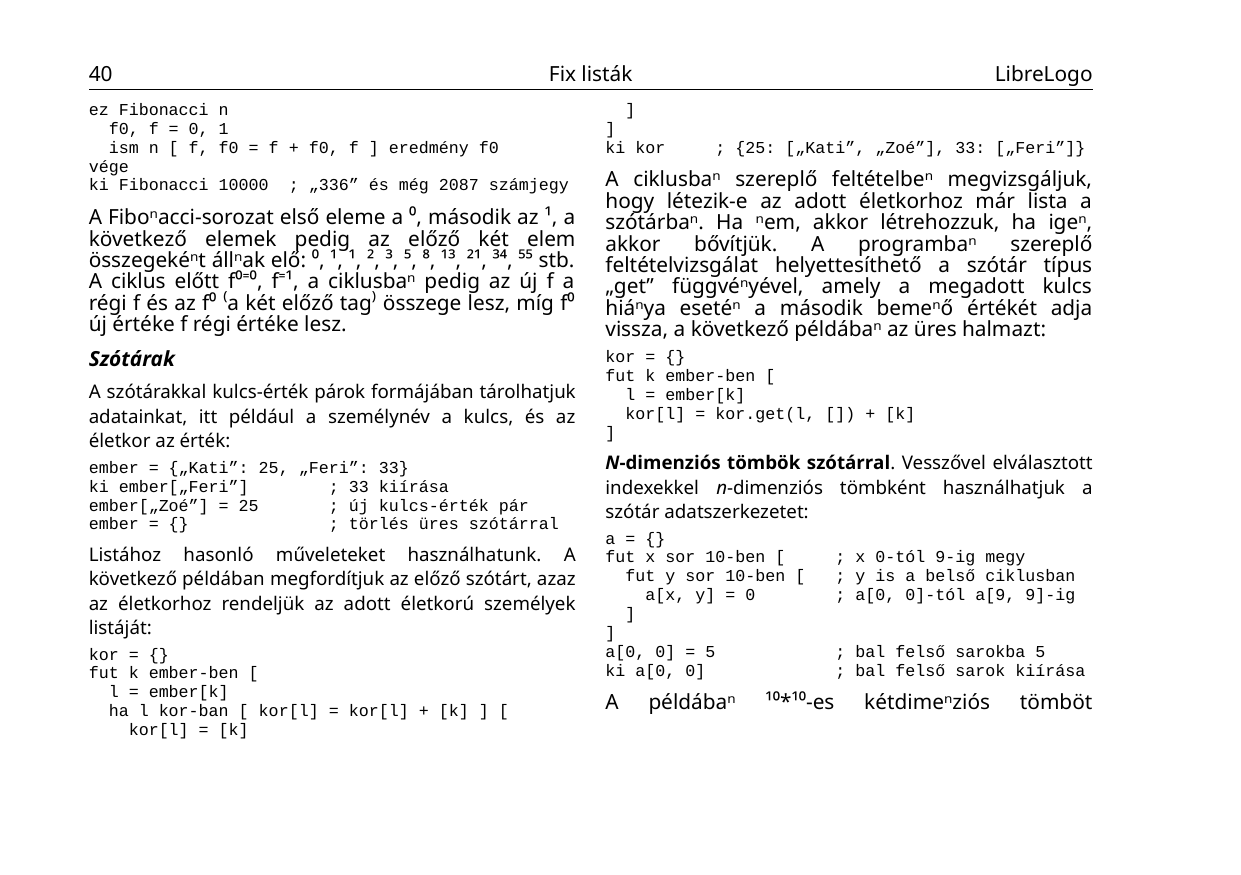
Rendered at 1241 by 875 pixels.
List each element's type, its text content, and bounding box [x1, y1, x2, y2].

text vége [88, 158, 576, 177]
text ez Fibonacci n [88, 102, 576, 120]
text fut k ember-ben [ [605, 368, 1093, 387]
text ki kor ; {25: [„Kati”, „Zoé”], 33: [„Feri”]} [605, 139, 1093, 158]
text N-dimenziós tömbök szótárral. Vesszővel elválasztott indexekkel n-dimenziós tömbként használhatjuk a szótár adatszerkezetet: [605, 450, 1093, 524]
text l = ember[k] [605, 387, 1093, 406]
text l = ember[k] [88, 684, 576, 703]
text kor[l] = kor.get(l, []) + [k] [605, 406, 1093, 424]
subtitle Szótárak [88, 344, 576, 372]
text ki ember[„Feri”] ; 33 kiírása [88, 478, 576, 497]
text ] [605, 102, 1093, 120]
text ] [605, 624, 1093, 643]
text ism n [ f, f0 = f + f0, f ] eredmény f0 [88, 139, 576, 158]
text ] [605, 606, 1093, 624]
text ember[„Zoé”] = 25 ; új kulcs-érték pár [88, 497, 576, 516]
text a[0, 0] = 5 ; bal felső sarokba 5 [605, 643, 1093, 662]
text ] [605, 424, 1093, 443]
text ki Fibonacci 10000 ; „336” és még 2087 számjegy [88, 177, 576, 196]
text A szótárakkal kulcs-érték párok formájában tárolhatjuk adatainkat, itt például a személynév a kulcs, és az életkor az érték: [88, 379, 576, 453]
text A Fibonacci-sorozat első eleme a 0, második az 1, a következő elemek pedig az előző két elem összegeként állnak elő: 0, 1, 1, 2, 3, 5, 8, 13, 21, 34, 55 stb. A ciklus előtt f0=0, f=1, a ciklusban pedig az új f a régi f és az f0 (a két előző tag) összege lesz, míg f0 új értéke f régi értéke lesz. [88, 202, 576, 337]
text ember = {„Kati”: 25, „Feri”: 33} [88, 459, 576, 478]
text A példában 10*10-es kétdimenziós tömböt [605, 687, 1093, 716]
text f0, f = 0, 1 [88, 120, 576, 139]
text a[x, y] = 0 ; a[0, 0]-tól a[9, 9]-ig [605, 587, 1093, 606]
text ha l kor-ban [ kor[l] = kor[l] + [k] ] [ [88, 703, 576, 721]
text A ciklusban szereplő feltételben megvizsgáljuk, hogy létezik-e az adott életkorhoz már lista a szótárban. Ha nem, akkor létrehozzuk, ha igen, akkor bővítjük. A programban szereplő feltételvizsgálat helyettesíthető a szótár típus „get” függvényével, amely a megadott kulcs hiánya esetén a második bemenő értékét adja vissza, a következő példában az üres halmazt: [605, 164, 1093, 342]
text fut x sor 10-ben [ ; x 0-tól 9-ig megy [605, 549, 1093, 568]
text fut y sor 10-ben [ ; y is a belső ciklusban [605, 568, 1093, 587]
text kor = {} [605, 349, 1093, 368]
text ember = {} ; törlés üres szótárral [88, 516, 576, 535]
text kor = {} [88, 646, 576, 665]
text Listához hasonló műveleteket használhatunk. A következő példában megfordítjuk az előző szótárt, azaz az életkorhoz rendeljük az adott életkorú személyek listáját: [88, 541, 576, 639]
text a = {} [605, 530, 1093, 549]
text ki a[0, 0] ; bal felső sarok kiírása [605, 662, 1093, 681]
text kor[l] = [k] [88, 721, 576, 740]
text fut k ember-ben [ [88, 665, 576, 684]
text ] [605, 120, 1093, 139]
